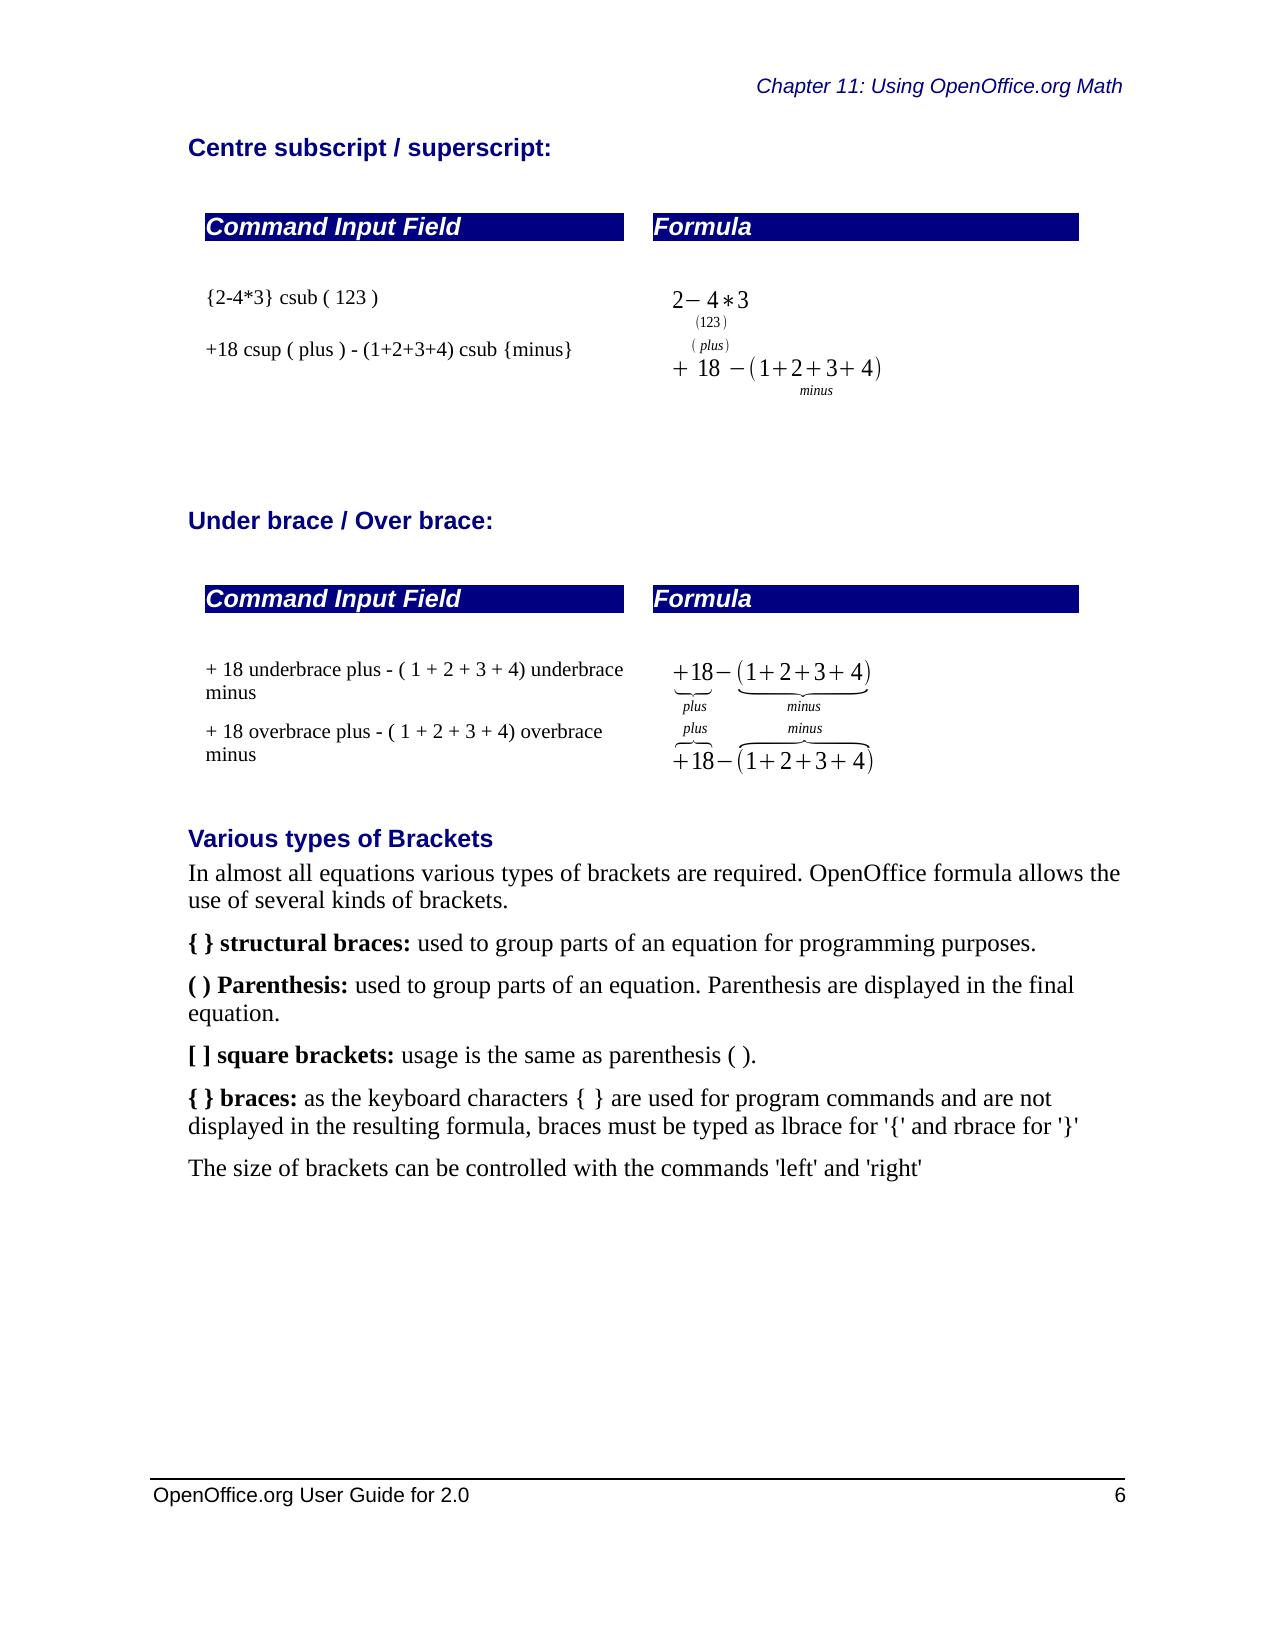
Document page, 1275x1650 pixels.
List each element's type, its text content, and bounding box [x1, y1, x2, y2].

table_cell {2-4*3} csub ( 123 ) [191, 286, 638, 337]
table_cell [191, 406, 638, 435]
text ( ) Parenthesis: used to group parts of an equation. Parenthesis are displayed in the final equation. [188, 971, 1125, 1027]
text { } structural braces: used to group parts of an equation for programming purposes. [188, 929, 1125, 957]
table_header Formula [639, 168, 1094, 286]
subtitle Centre subscript / superscript: [188, 134, 1125, 162]
table_cell [191, 435, 638, 464]
table_cell [639, 286, 1094, 337]
subtitle Under brace / Over brace: [188, 506, 1125, 534]
table_cell [639, 435, 1094, 464]
text The size of brackets can be controlled with the commands 'left' and 'right' [188, 1154, 1125, 1182]
text In almost all equations various types of brackets are required. OpenOffice formula allows the use of several kinds of brackets. [188, 859, 1125, 914]
text { } braces: as the keyboard characters { } are used for program commands and are not displayed in the resulting formula, braces must be typed as lbrace for '{' and rbrace for '}' [188, 1084, 1125, 1139]
table_header Command Input Field [191, 540, 638, 658]
table_cell [639, 658, 1094, 720]
table_cell [639, 338, 1094, 406]
table_header Formula [639, 540, 1094, 658]
table_cell [639, 720, 1094, 782]
subtitle Various types of Brackets [188, 825, 1125, 853]
table_cell + 18 underbrace plus - ( 1 + 2 + 3 + 4) underbrace minus [191, 658, 638, 720]
table_cell + 18 overbrace plus - ( 1 + 2 + 3 + 4) overbrace minus [191, 720, 638, 782]
text [ ] square brackets: usage is the same as parenthesis ( ). [188, 1042, 1125, 1069]
table_cell +18 csup ( plus ) - (1+2+3+4) csub {minus} [191, 338, 638, 406]
table_cell [639, 406, 1094, 435]
table_header Command Input Field [191, 168, 638, 286]
